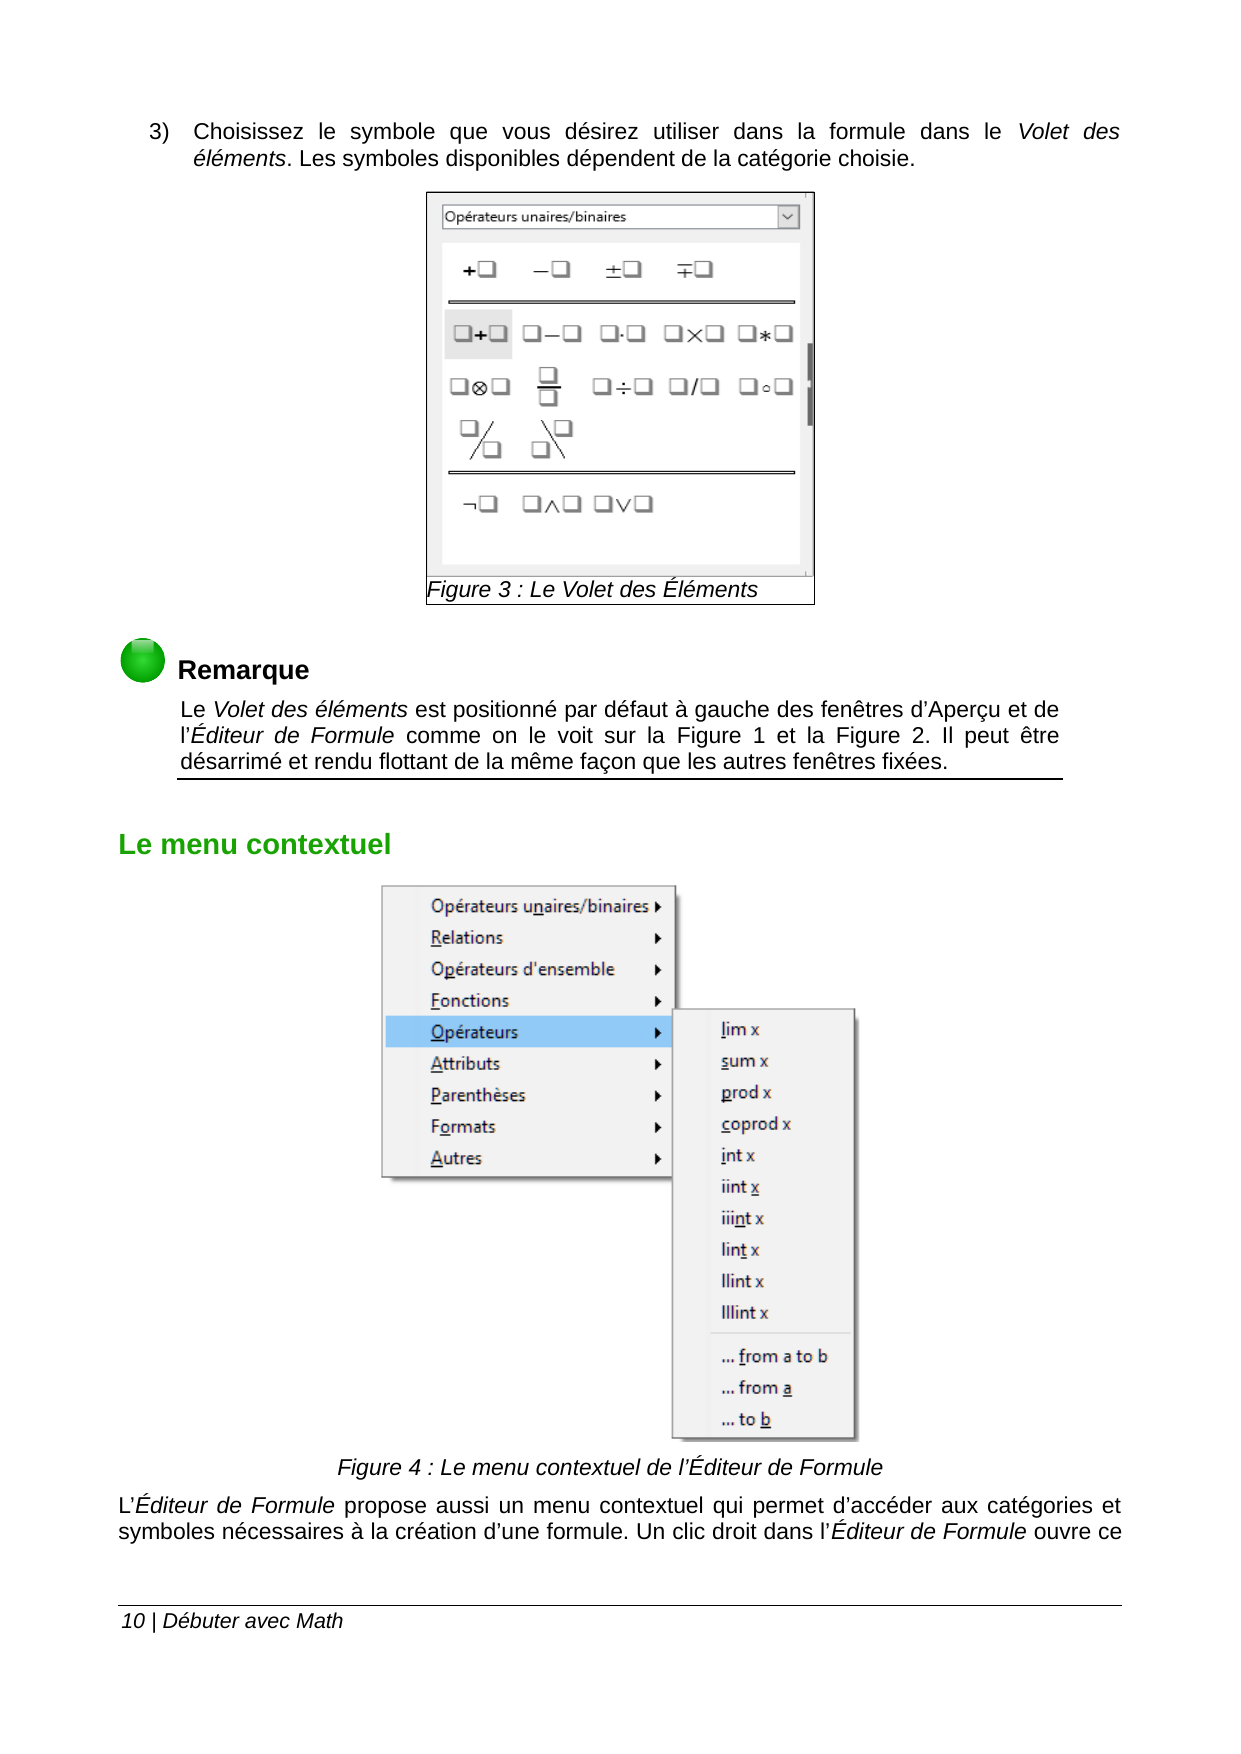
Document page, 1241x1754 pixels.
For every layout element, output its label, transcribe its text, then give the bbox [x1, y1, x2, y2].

text L’Éditeur de Formule propose aussi un menu contextuel qui permet d’accéder aux catégories et symboles nécessaires à la création d’une formule. Un clic droit dans l’Éditeur de Formule ouvre ce [118, 1492, 1122, 1545]
subtitle Le menu contextuel [118, 827, 1122, 861]
text Le Volet des éléments est positionné par défaut à gauche des fenêtres d’Aperçu et de l’Éditeur de Formule comme on le voit sur la Figure 1 et la Figure 2. Il peut être désarrimé et rendu flottant de la même façon que les autres fenêtres fixées. [177, 692, 1063, 778]
text Figure 3 : Le Volet des Éléments [427, 577, 814, 603]
picture [427, 193, 814, 577]
text Figure 4 : Le menu contextuel de l’Éditeur de Formule [337, 1454, 903, 1480]
subtitle Remarque [118, 636, 1122, 685]
list Choisissez le symbole que vous désirez utiliser dans la formule dans le Volet des éléments. Les symboles disponibles dépendent de la catégorie choisie. [169, 118, 1122, 171]
picture [381, 884, 860, 1442]
